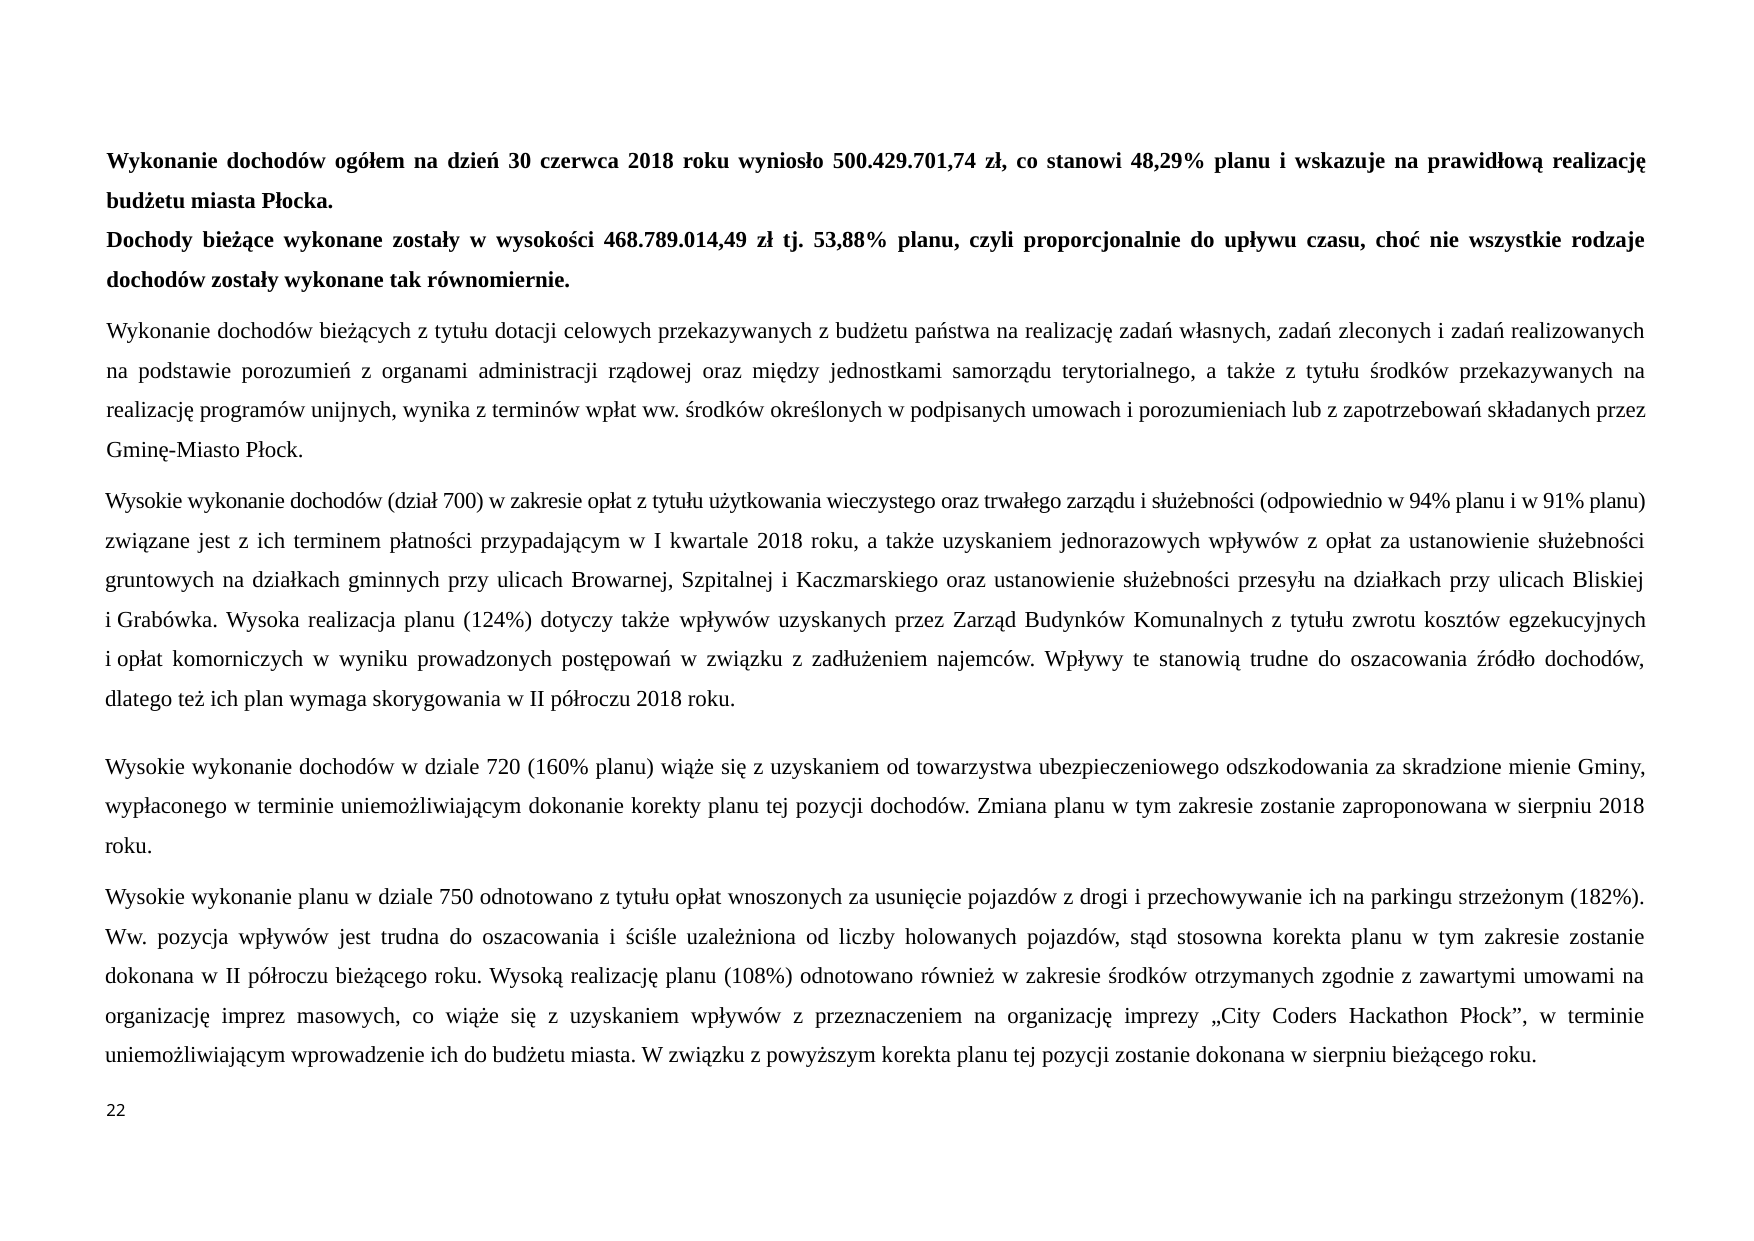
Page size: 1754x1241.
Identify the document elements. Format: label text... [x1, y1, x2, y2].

text Wysokie wykonanie dochodów w dziale 720 (160% planu) wiąże się z uzyskaniem od towarzystwa ubezpieczeniowego odszkodowania za skradzione mienie Gminy, wypłaconego w terminie uniemożliwiającym dokonanie korekty planu tej pozycji dochodów. Zmiana planu w tym zakresie zostanie zaproponowana w sierpniu 2018 roku. [105, 753, 1648, 858]
text Wysokie wykonanie planu w dziale 750 odnotowano z tytułu opłat wnoszonych za usunięcie pojazdów z drogi i przechowywanie ich na parkingu strzeżonym (182%). Ww. pozycja wpływów jest trudna do oszacowania i ściśle uzależniona od liczby holowanych pojazdów, stąd stosowna korekta planu w tym zakresie zostanie dokonana w II półroczu bieżącego roku. Wysoką realizację planu (108%) odnotowano również w zakresie środków otrzymanych zgodnie z zawartymi umowami na organizację imprez masowych, co wiąże się z uzyskaniem wpływów z przeznaczeniem na organizację imprezy „City Coders Hackathon Płock”, w terminie uniemożliwiającym wprowadzenie ich do budżetu miasta. W związku z powyższym korekta planu tej pozycji zostanie dokonana w sierpniu bieżącego roku. [105, 883, 1648, 1068]
text Dochody bieżące wykonane zostały w wysokości 468.789.014,49 zł tj. 53,88% planu, czyli proporcjonalnie do upływu czasu, choć nie wszystkie rodzaje dochodów zostały wykonane tak równomiernie. [106, 227, 1648, 292]
text Wykonanie dochodów bieżących z tytułu dotacji celowych przekazywanych z budżetu państwa na realizację zadań własnych, zadań zleconych i zadań realizowanych na podstawie porozumień z organami administracji rządowej oraz między jednostkami samorządu terytorialnego, a także z tytułu środków przekazywanych na realizację programów unijnych, wynika z terminów wpłat ww. środków określonych w podpisanych umowach i porozumieniach lub z zapotrzebowań składanych przez Gminę-Miasto Płock. [106, 317, 1648, 462]
text Wysokie wykonanie dochodów (dział 700) w zakresie opłat z tytułu użytkowania wieczystego oraz trwałego zarządu i służebności (odpowiednio w 94% planu i w 91% planu) związane jest z ich terminem płatności przypadającym w I kwartale 2018 roku, a także uzyskaniem jednorazowych wpływów z opłat za ustanowienie służebności gruntowych na działkach gminnych przy ulicach Browarnej, Szpitalnej i Kaczmarskiego oraz ustanowienie służebności przesyłu na działkach przy ulicach Bliskiej i Grabówka. Wysoka realizacja planu (124%) dotyczy także wpływów uzyskanych przez Zarząd Budynków Komunalnych z tytułu zwrotu kosztów egzekucyjnych i opłat komorniczych w wyniku prowadzonych postępowań w związku z zadłużeniem najemców. Wpływy te stanowią trudne do oszacowania źródło dochodów, dlatego też ich plan wymaga skorygowania w II półroczu 2018 roku. [105, 487, 1648, 711]
text Wykonanie dochodów ogółem na dzień 30 czerwca 2018 roku wyniosło 500.429.701,74 zł, co stanowi 48,29% planu i wskazuje na prawidłową realizację budżetu miasta Płocka. [106, 148, 1648, 213]
